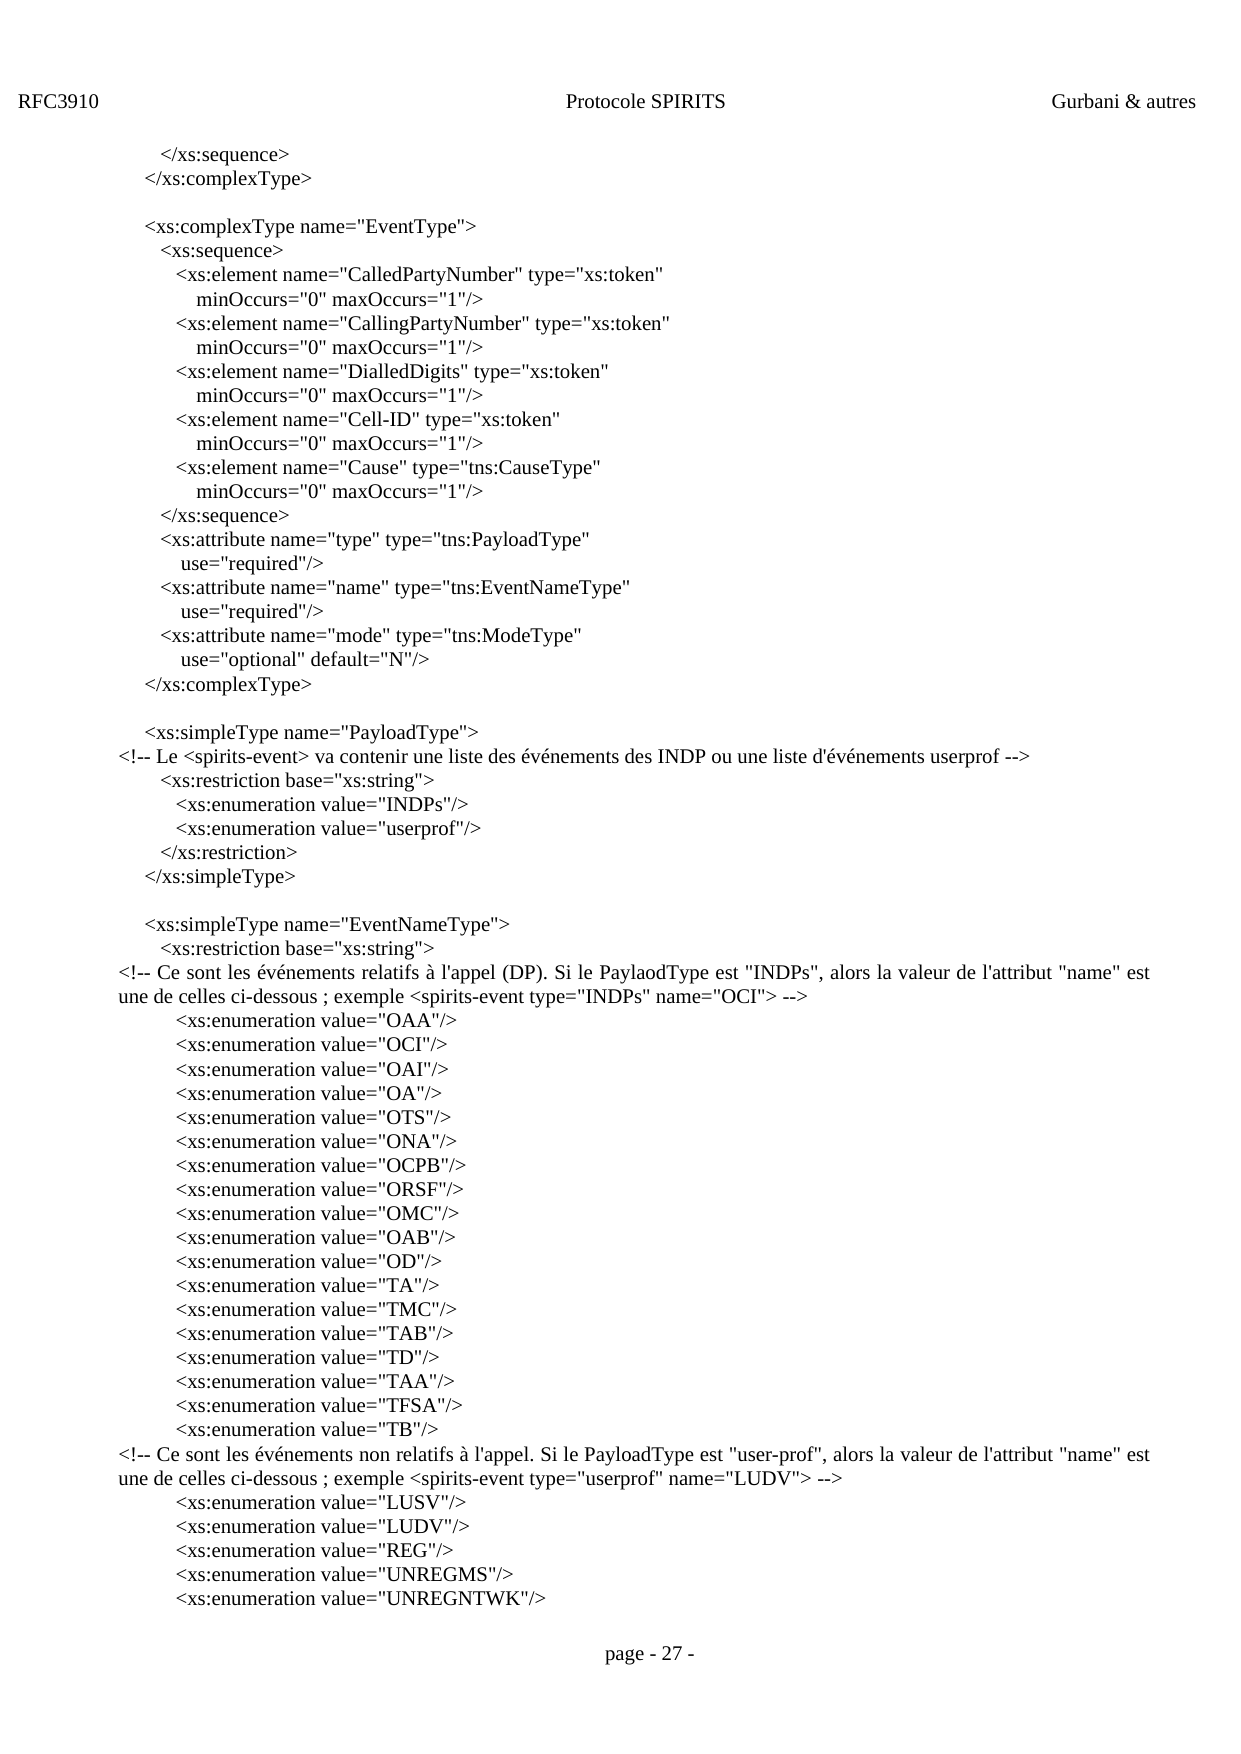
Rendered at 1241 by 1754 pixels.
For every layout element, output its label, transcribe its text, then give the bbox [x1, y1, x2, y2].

text minOccurs="0" maxOccurs="1"/> [118, 431, 1152, 455]
text <xs:enumeration value="LUSV"/> [118, 1489, 1152, 1514]
text use="required"/> [118, 599, 1152, 623]
text </xs:complexType> [118, 166, 1152, 190]
text <!-- Le <spirits-event> va contenir une liste des événements des INDP ou une liste d'événements userprof --> [118, 744, 1152, 768]
text <xs:element name="Cause" type="tns:CauseType" [118, 455, 1152, 479]
text <xs:enumeration value="OAA"/> [118, 1008, 1152, 1032]
text <xs:element name="CallingPartyNumber" type="xs:token" [118, 311, 1152, 334]
text <xs:enumeration value="INDPs"/> [118, 792, 1152, 816]
text <xs:simpleType name="EventNameType"> [118, 912, 1152, 936]
text </xs:complexType> [118, 671, 1152, 696]
text <xs:enumeration value="UNREGNTWK"/> [118, 1586, 1152, 1610]
text <xs:enumeration value="ONA"/> [118, 1129, 1152, 1153]
text use="optional" default="N"/> [118, 647, 1152, 671]
text <xs:enumeration value="TB"/> [118, 1417, 1152, 1441]
text <xs:simpleType name="PayloadType"> [118, 719, 1152, 744]
text minOccurs="0" maxOccurs="1"/> [118, 479, 1152, 503]
text <xs:attribute name="name" type="tns:EventNameType" [118, 575, 1152, 599]
text minOccurs="0" maxOccurs="1"/> [118, 334, 1152, 359]
text <xs:restriction base="xs:string"> [118, 936, 1152, 960]
text <xs:element name="DialledDigits" type="xs:token" [118, 359, 1152, 383]
text <xs:enumeration value="TA"/> [118, 1273, 1152, 1297]
text <!-- Ce sont les événements non relatifs à l'appel. Si le PayloadType est "user-prof", alors la valeur de l'attribut "name" est une de celles ci-dessous ; exemple <spirits-event type="userprof" name="LUDV"> --> [118, 1441, 1152, 1489]
text <xs:attribute name="type" type="tns:PayloadType" [118, 527, 1152, 551]
text </xs:sequence> [118, 503, 1152, 527]
text <xs:element name="CalledPartyNumber" type="xs:token" [118, 262, 1152, 286]
text <xs:attribute name="mode" type="tns:ModeType" [118, 623, 1152, 647]
text <xs:enumeration value="OA"/> [118, 1081, 1152, 1104]
text <xs:sequence> [118, 238, 1152, 262]
text minOccurs="0" maxOccurs="1"/> [118, 286, 1152, 311]
text <xs:enumeration value="OTS"/> [118, 1104, 1152, 1129]
text <xs:enumeration value="TMC"/> [118, 1297, 1152, 1321]
text </xs:simpleType> [118, 864, 1152, 888]
text <xs:restriction base="xs:string"> [118, 768, 1152, 792]
text <xs:enumeration value="OMC"/> [118, 1201, 1152, 1225]
text <xs:enumeration value="UNREGMS"/> [118, 1562, 1152, 1586]
text <xs:enumeration value="REG"/> [118, 1538, 1152, 1562]
text <xs:enumeration value="TFSA"/> [118, 1393, 1152, 1417]
text <xs:element name="Cell-ID" type="xs:token" [118, 407, 1152, 431]
text <!-- Ce sont les événements relatifs à l'appel (DP). Si le PaylaodType est "INDPs", alors la valeur de l'attribut "name" est une de celles ci-dessous ; exemple <spirits-event type="INDPs" name="OCI"> --> [118, 960, 1152, 1008]
text use="required"/> [118, 551, 1152, 575]
text <xs:enumeration value="LUDV"/> [118, 1514, 1152, 1538]
text <xs:enumeration value="OAI"/> [118, 1056, 1152, 1081]
text minOccurs="0" maxOccurs="1"/> [118, 383, 1152, 407]
text <xs:enumeration value="OCPB"/> [118, 1153, 1152, 1177]
text <xs:enumeration value="OAB"/> [118, 1225, 1152, 1249]
text <xs:enumeration value="OCI"/> [118, 1032, 1152, 1056]
text <xs:enumeration value="TD"/> [118, 1345, 1152, 1369]
text <xs:enumeration value="TAA"/> [118, 1369, 1152, 1393]
text </xs:sequence> [118, 142, 1152, 166]
text </xs:restriction> [118, 840, 1152, 864]
text <xs:enumeration value="ORSF"/> [118, 1177, 1152, 1201]
text <xs:enumeration value="OD"/> [118, 1249, 1152, 1273]
text <xs:enumeration value="userprof"/> [118, 816, 1152, 840]
text <xs:complexType name="EventType"> [118, 214, 1152, 238]
text <xs:enumeration value="TAB"/> [118, 1321, 1152, 1345]
